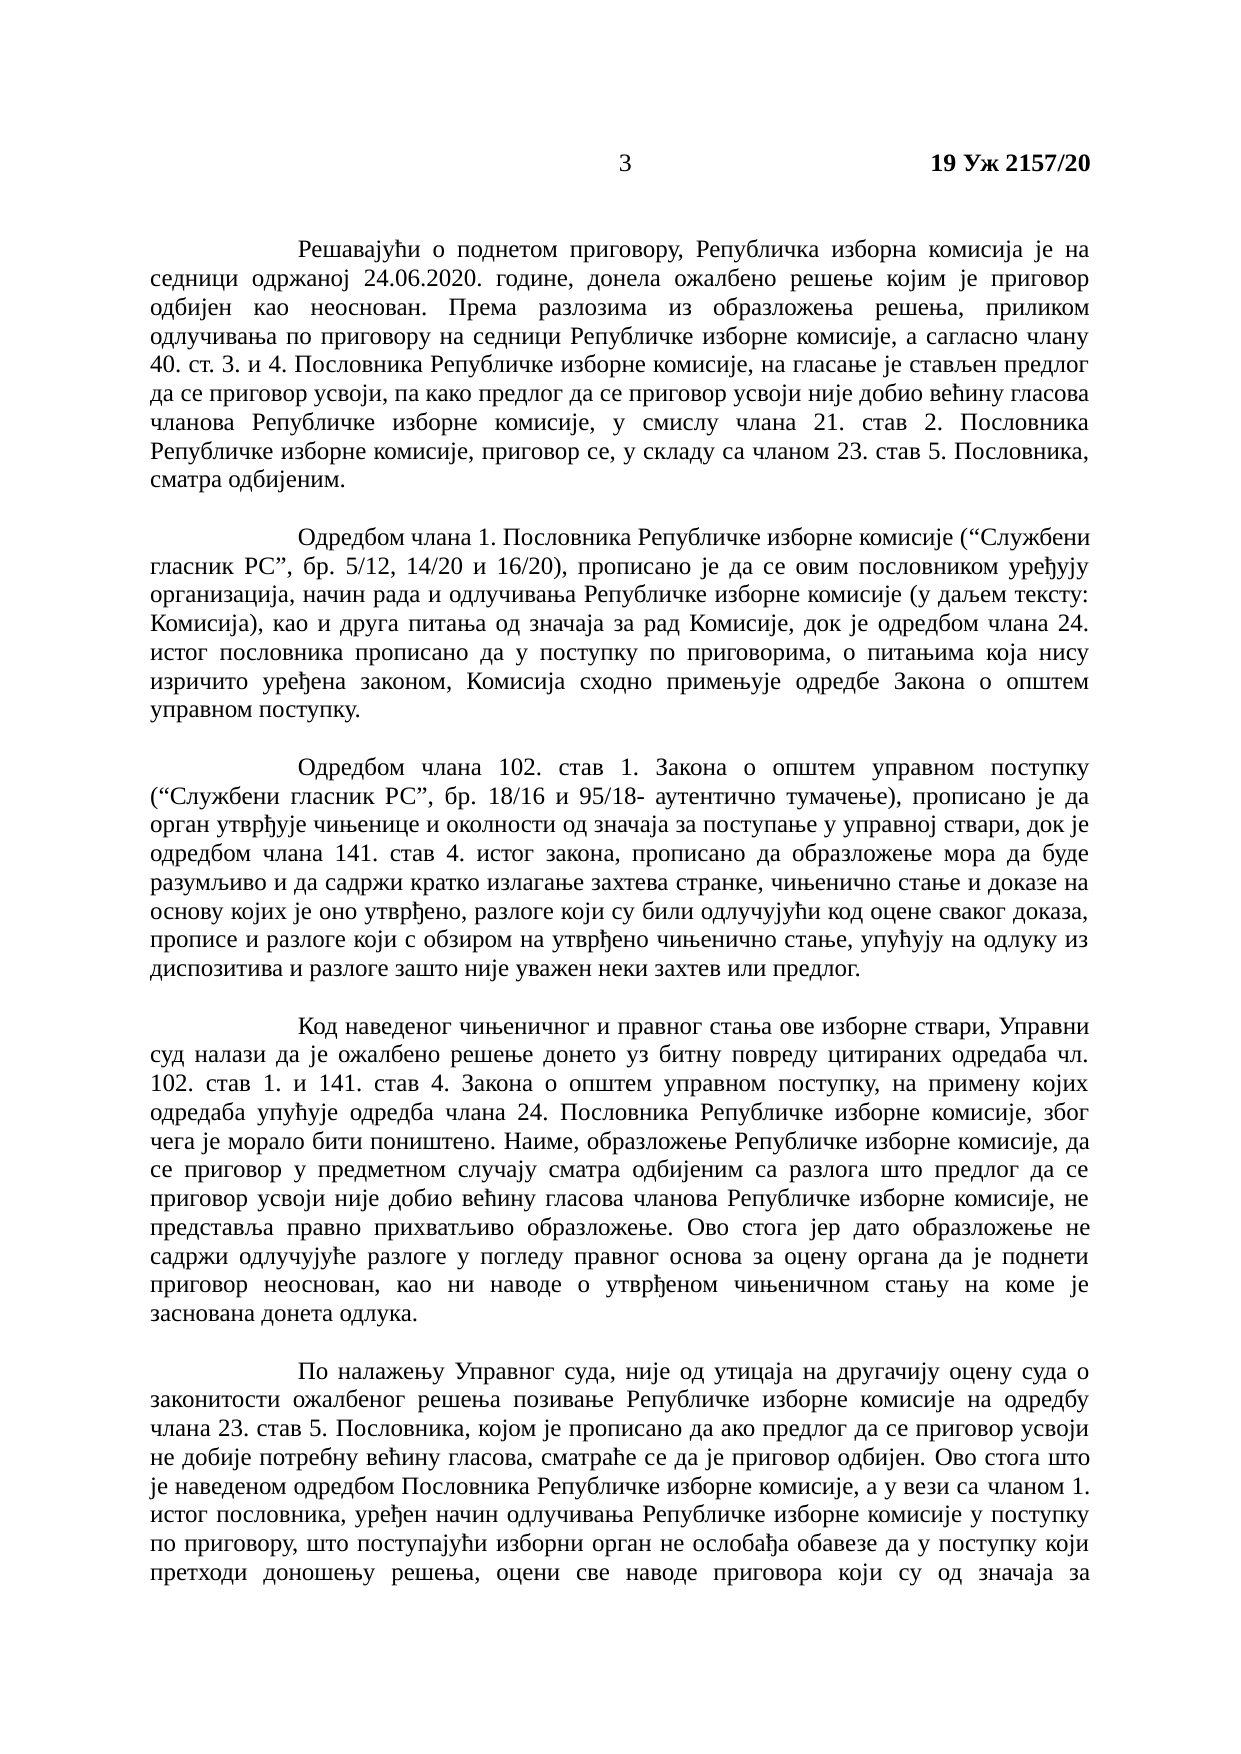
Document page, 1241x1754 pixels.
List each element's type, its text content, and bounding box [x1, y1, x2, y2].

text По налажењу Управног суда, није од утицаја на другачију оцену суда о законитости ожалбеног решења позивање Републичке изборне комисије на одредбу члана 23. став 5. Пословника, којом је прописано да ако предлог да се приговор усвоји не добије потребну већину гласова, сматраће се да је приговор одбијен. Ово стога што је наведеном одредбом Пословника Републичке изборне комисије, а у вези са чланом 1. истог пословника, уређен начин одлучивања Републичке изборне комисије у поступку по приговору, што поступајући изборни орган не ослобађа обавезе да у поступку који претходи доношењу решења, оцени све наводе приговора који су од значаја за [150, 1356, 1090, 1586]
text Решавајући о поднетом приговору, Републичка изборна комисија је на седници одржаној 24.06.2020. године, донела ожалбено решење којим је приговор одбијен као неоснован. Према разлозима из образложења решења, приликом одлучивања по приговору на седници Републичке изборне комисије, а сагласно члану 40. ст. 3. и 4. Пословника Републичке изборне комисије, на гласање је стављен предлог да се приговор усвоји, па како предлог да се приговор усвоји није добио већину гласова чланова Републичке изборне комисије, у смислу члана 21. став 2. Пословника Републичке изборне комисије, приговор се, у складу са чланом 23. став 5. Пословника, сматра одбијеним. [150, 234, 1090, 493]
text Код наведеног чињеничног и правног стања ове изборне ствари, Управни суд налази да је ожалбено решење донето уз битну повреду цитираних одредаба чл. 102. став 1. и 141. став 4. Закона о општем управном поступку, на примену којих одредаба упућује одредба члана 24. Пословника Републичке изборне комисије, због чега је морало бити поништено. Наиме, образложење Републичке изборне комисије, да се приговор у предметном случају сматра одбијеним са разлога што предлог да се приговор усвоји није добио већину гласова чланова Републичке изборне комисије, не представља правно прихватљиво образложење. Ово стога јер дато образложење не садржи одлучујуће разлоге у погледу правног основа за оцену органа да је поднети приговор неоснован, као ни наводе о утврђеном чињеничном стању на коме је заснована донета одлука. [150, 1011, 1090, 1327]
text Одредбом члана 1. Пословника Републичке изборне комисије (“Службени гласник РС”, бр. 5/12, 14/20 и 16/20), прописано је да се овим пословником уређују организација, начин рада и одлучивања Републичке изборне комисије (у даљем тексту: Комисија), као и друга питања од значаја за рад Комисије, док је одредбом члана 24. истог пословника прописано да у поступку по приговорима, о питањима која нису изричито уређена законом, Комисија сходно примењује одредбе Закона о општем управном поступку. [150, 522, 1090, 723]
text Одредбом члана 102. став 1. Закона о општем управном поступку (“Службени гласник РС”, бр. 18/16 и 95/18- аутентично тумачење), прописано је да орган утврђује чињенице и околности од значаја за поступање у управној ствари, док је одредбом члана 141. став 4. истог закона, прописано да образложење мора да буде разумљиво и да садржи кратко излагање захтева странке, чињенично стање и доказе на основу којих је оно утврђено, разлоге који су били одлучујући код оцене сваког доказа, прописе и разлоге који с обзиром на утврђено чињенично стање, упућују на одлуку из диспозитива и разлоге зашто није уважен неки захтев или предлог. [150, 752, 1090, 982]
